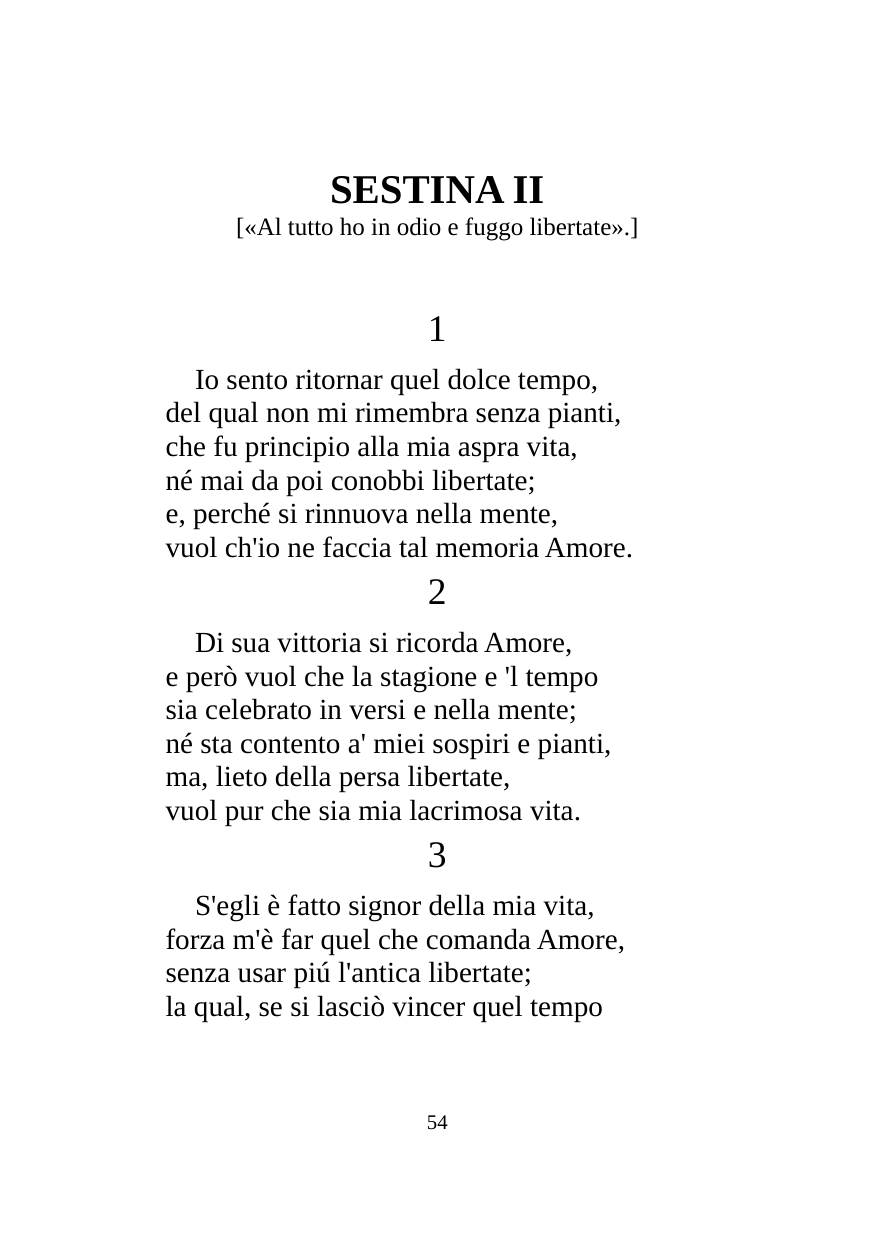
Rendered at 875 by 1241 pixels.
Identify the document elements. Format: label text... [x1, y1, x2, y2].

subtitle 1 [106, 306, 768, 349]
subtitle 3 [106, 833, 768, 876]
subtitle 2 [106, 569, 768, 613]
text Di sua vittoria si ricorda Amore, e però vuol che la stagione e 'l tempo sia celebrato in versi e nella mente; né sta contento a' miei sospiri e pianti, ma, lieto della persa libertate, vuol pur che sia mia lacrimosa vita. [165, 625, 768, 826]
subtitle SESTINA II [«Al tutto ho in odio e fuggo libertate».] [165, 165, 709, 241]
text S'egli è fatto signor della mia vita, forza m'è far quel che comanda Amore, senza usar piú l'antica libertate; la qual, se si lasciò vincer quel tempo [165, 888, 768, 1022]
text Io sento ritornar quel dolce tempo, del qual non mi rimembra senza pianti, che fu principio alla mia aspra vita, né mai da poi conobbi libertate; e, perché si rinnuova nella mente, vuol ch'io ne faccia tal memoria Amore. [165, 362, 768, 563]
